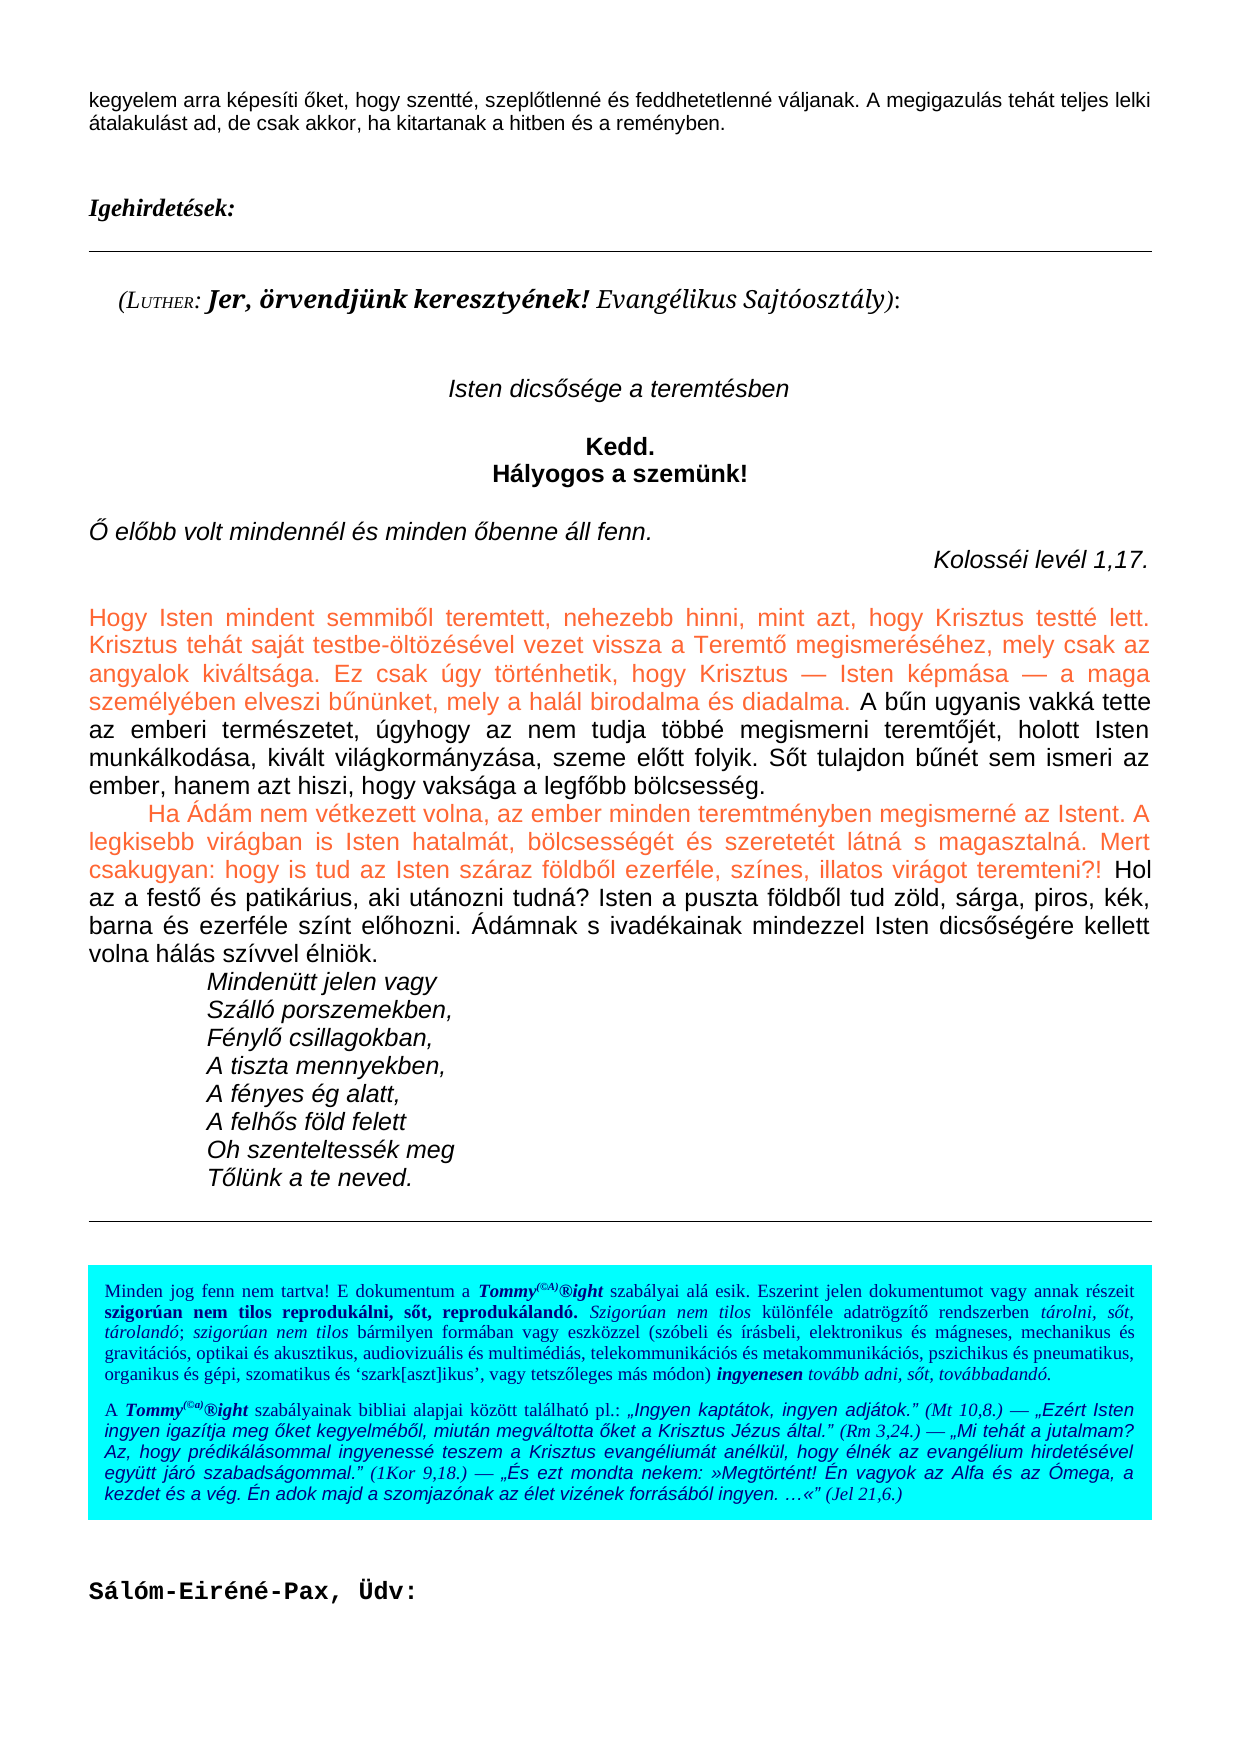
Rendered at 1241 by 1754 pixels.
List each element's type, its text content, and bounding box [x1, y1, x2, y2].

text Isten dicsősége a teremtésben [88, 375, 1152, 403]
text Ha Ádám nem vétkezett volna, az ember minden teremtményben megismerné az Istent. A legkisebb virágban is Isten hatalmát, bölcsességét és szeretetét látná s magasztalná. Mert csakugyan: hogy is tud az Isten száraz földből ezerféle, színes, illatos virágot teremteni?! Hol az a festő és patikárius, aki utánozni tudná? Isten a puszta földből tud zöld, sárga, piros, kék, barna és ezerféle színt előhozni. Ádámnak s ivadékainak mindezzel Isten dicsőségére kellett volna hálás szívvel élniök. [88, 799, 1152, 967]
text A Tommy(©a)®ight szabályainak bibliai alapjai között található pl.: „Ingyen kaptátok, ingyen adjátok.” (Mt 10,8.) ― „Ezért Isten ingyen igazítja meg őket kegyelméből, miután megváltotta őket a Krisztus Jézus által.” (Rm 3,24.) ― „Mi tehát a jutalmam? Az, hogy prédikálásommal ingyenessé teszem a Krisztus evangéliumát anélkül, hogy élnék az evangélium hirdetésével együtt járó szabadságommal.” (1Kor 9,18.) ― „És ezt mondta nekem: »Megtörtént! Én vagyok az Alfa és az Ómega, a kezdet és a vég. Én adok majd a szomjazónak az élet vizének forrásából ingyen. …«” (Jel 21,6.) [90, 1383, 1151, 1519]
text Mindenütt jelen vagy Szálló porszemekben, Fénylő csillagokban, A tiszta mennyekben, A fényes ég alatt, A felhős föld felett Oh szenteltessék meg Tőlünk a te neved. [207, 967, 1152, 1192]
text Kolosséi levél 1,17. [88, 546, 1152, 574]
text (Luther: Jer, örvendjünk keresztyének! Evangélikus Sajtóosztály): [88, 252, 1152, 345]
text Minden jog fenn nem tartva! E dokumentum a Tommy(©A)®ight szabályai alá esik. Eszerint jelen dokumentumot vagy annak részeit szigorúan nem tilos reprodukálni, sőt, reprodukálandó. Szigorúan nem tilos különféle adatrögzítő rendszerben tárolni, sőt, tárolandó; szigorúan nem tilos bármilyen formában vagy eszközzel (szóbeli és írásbeli, elektronikus és mágneses, mechanikus és gravitációs, optikai és akusztikus, audiovizuális és multimédiás, telekommunikációs és metakommunikációs, pszichikus és pneumatikus, organikus és gépi, szomatikus és ‘szark[aszt]ikus’, vagy tetszőleges más módon) ingyenesen tovább adni, sőt, továbbadandó. [90, 1266, 1151, 1383]
text kegyelem arra képesíti őket, hogy szentté, szeplőtlenné és feddhetetlenné váljanak. A megigazulás tehát teljes lelki átalakulást ad, de csak akkor, ha kitartanak a hitben és a reményben. [88, 88, 1152, 135]
text Hogy Isten mindent semmiből teremtett, nehezebb hinni, mint azt, hogy Krisztus testté lett. Krisztus tehát saját testbe-öltözésével vezet vissza a Teremtő megismeréséhez, mely csak az angyalok kiváltsága. Ez csak úgy történhetik, hogy Krisztus — Isten képmása — a maga személyében elveszi bűnünket, mely a halál birodalma és diadalma. A bűn ugyanis vakká tette az emberi természetet, úgyhogy az nem tudja többé megismerni teremtőjét, holott Isten munkálkodása, kivált világkormányzása, szeme előtt folyik. Sőt tulajdon bűnét sem ismeri az ember, hanem azt hiszi, hogy vaksága a legfőbb bölcsesség. [88, 603, 1152, 799]
text Igehirdetések: [88, 194, 1152, 222]
text Kedd. Hályogos a szemünk! [88, 432, 1152, 488]
text Sálóm-Eiréné-Pax, Üdv: [88, 1579, 1152, 1607]
text Ő előbb volt mindennél és minden őbenne áll fenn. [88, 518, 1152, 546]
